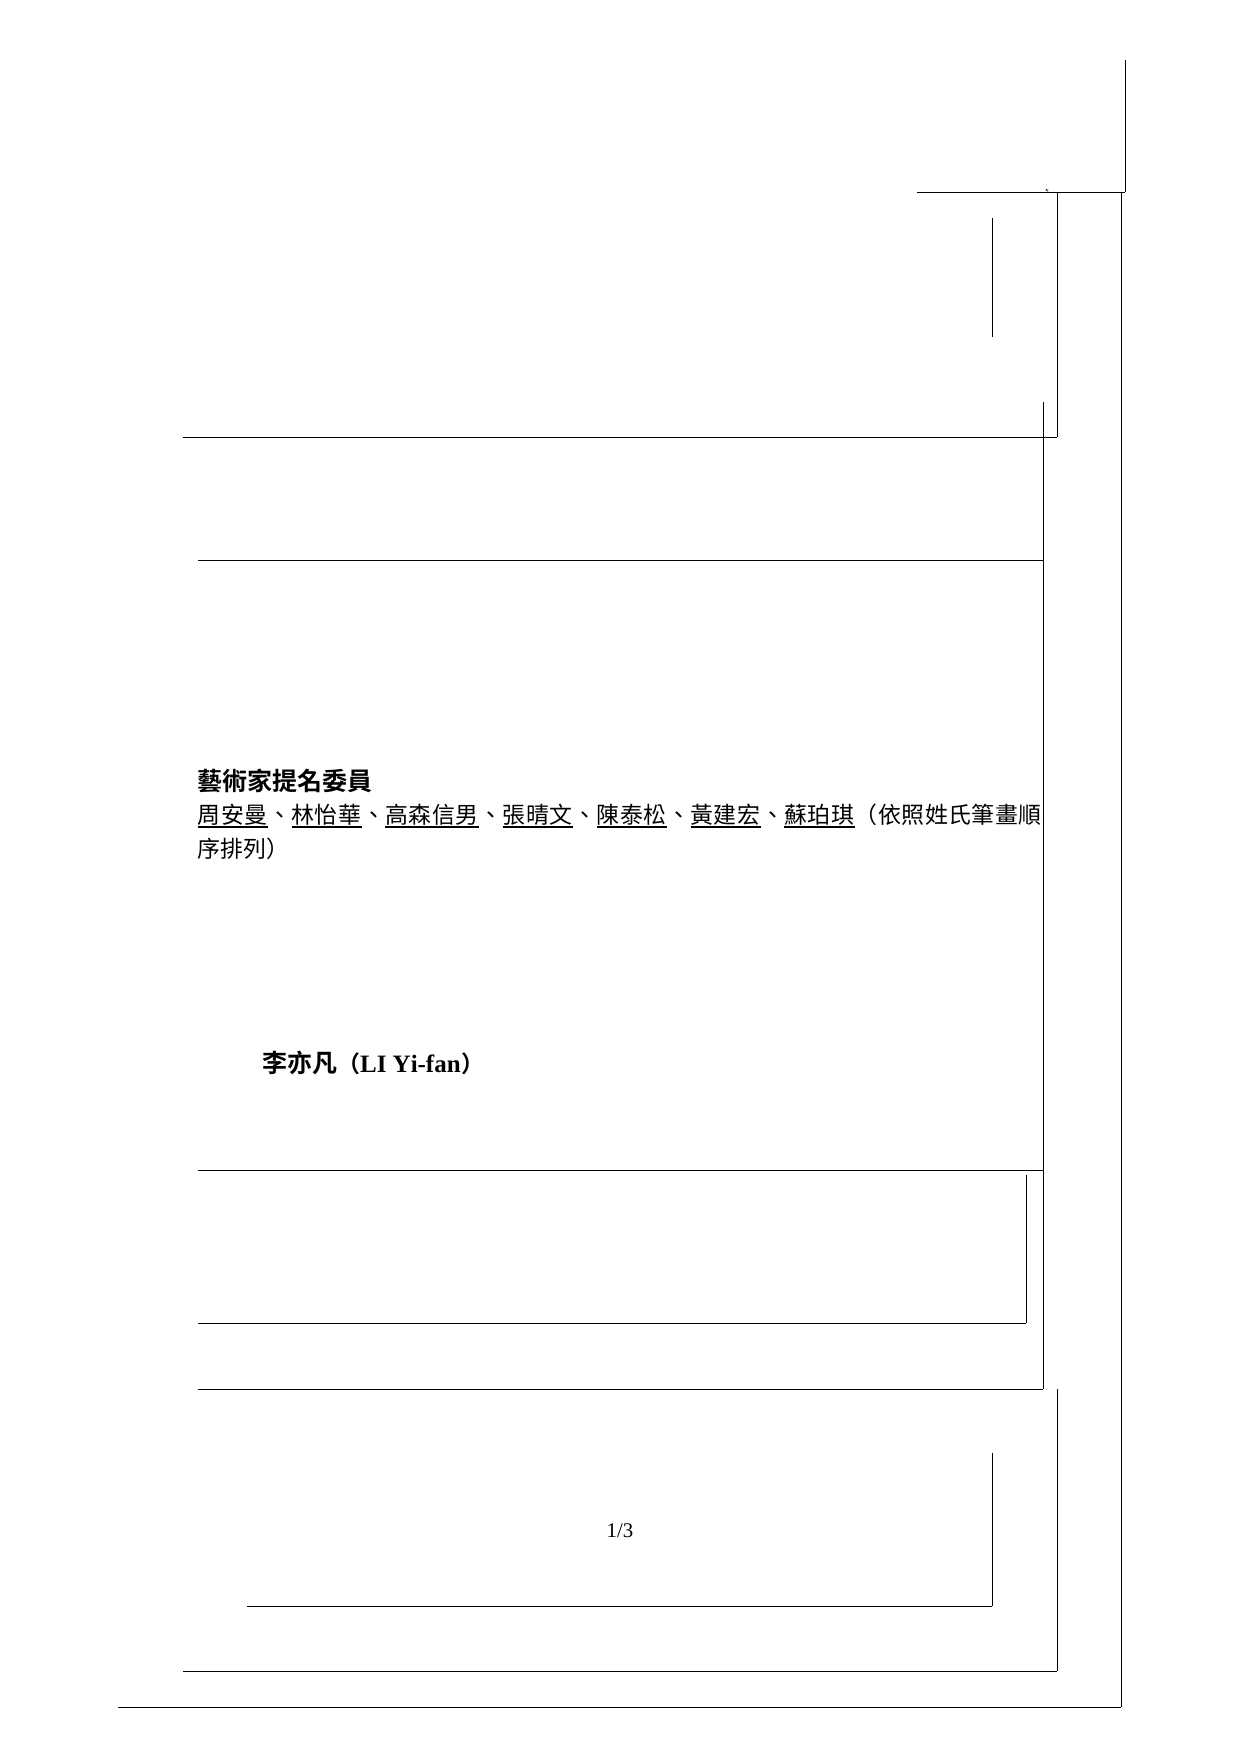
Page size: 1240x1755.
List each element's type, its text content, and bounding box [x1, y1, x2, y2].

text 周安曼、林怡華、高森信男、張晴文、陳泰松、黃建宏、蘇珀琪（依照姓氏筆畫順序排列） [197, 797, 1043, 864]
text 藝術家提名委員 [197, 761, 1043, 797]
text 李亦凡（LI Yi-fan） [197, 1043, 1043, 1080]
